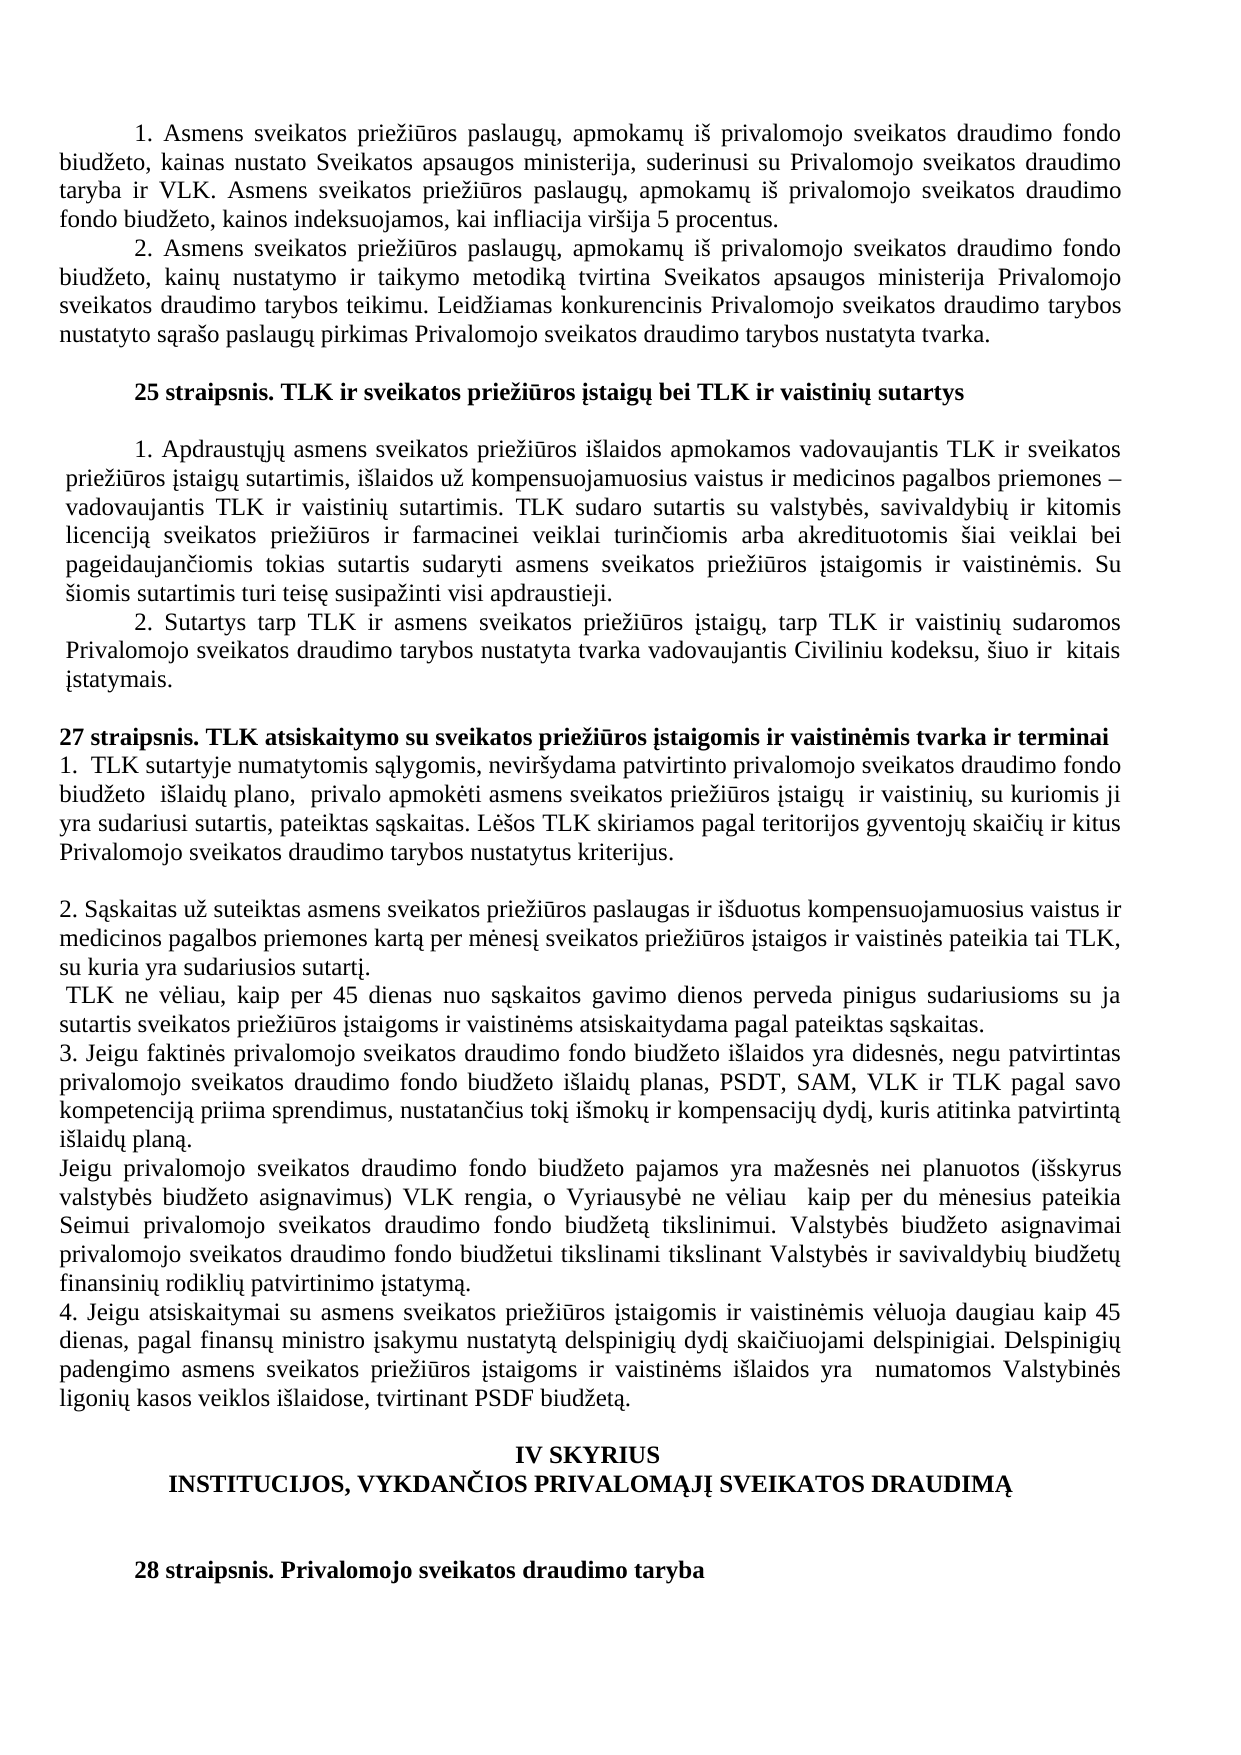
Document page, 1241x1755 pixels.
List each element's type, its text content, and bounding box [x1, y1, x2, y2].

text 3. Jeigu faktinės privalomojo sveikatos draudimo fondo biudžeto išlaidos yra didesnės, negu patvirtintas privalomojo sveikatos draudimo fondo biudžeto išlaidų planas, PSDT, SAM, VLK ir TLK pagal savo kompetenciją priima sprendimus, nustatančius tokį išmokų ir kompensacijų dydį, kuris atitinka patvirtintą išlaidų planą. [59, 1038, 1122, 1153]
text 25 straipsnis. TLK ir sveikatos priežiūros įstaigų bei TLK ir vaistinių sutartys [59, 377, 1122, 406]
text IV SKYRIUS [59, 1441, 1122, 1469]
text 2. Sutartys tarp TLK ir asmens sveikatos priežiūros įstaigų, tarp TLK ir vaistinių sudaromos Privalomojo sveikatos draudimo tarybos nustatyta tvarka vadovaujantis Civiliniu kodeksu, šiuo ir kitais įstatymais. [65, 607, 1122, 693]
text INSTITUCIJOS, VYKDANČIOS PRIVALOMĄJĮ SVEIKATOS DRAUDIMĄ [59, 1469, 1122, 1498]
text Jeigu privalomojo sveikatos draudimo fondo biudžeto pajamos yra mažesnės nei planuotos (išskyrus valstybės biudžeto asignavimus) VLK rengia, o Vyriausybė ne vėliau kaip per du mėnesius pateikia Seimui privalomojo sveikatos draudimo fondo biudžetą tikslinimui. Valstybės biudžeto asignavimai privalomojo sveikatos draudimo fondo biudžetui tikslinami tikslinant Valstybės ir savivaldybių biudžetų finansinių rodiklių patvirtinimo įstatymą. [59, 1153, 1122, 1297]
text 1. Apdraustųjų asmens sveikatos priežiūros išlaidos apmokamos vadovaujantis TLK ir sveikatos priežiūros įstaigų sutartimis, išlaidos už kompensuojamuosius vaistus ir medicinos pagalbos priemones – vadovaujantis TLK ir vaistinių sutartimis. TLK sudaro sutartis su valstybės, savivaldybių ir kitomis licenciją sveikatos priežiūros ir farmacinei veiklai turinčiomis arba akredituotomis šiai veiklai bei pageidaujančiomis tokias sutartis sudaryti asmens sveikatos priežiūros įstaigomis ir vaistinėmis. Su šiomis sutartimis turi teisę susipažinti visi apdraustieji. [65, 434, 1122, 607]
text 27 straipsnis. TLK atsiskaitymo su sveikatos priežiūros įstaigomis ir vaistinėmis tvarka ir terminai [59, 722, 1122, 751]
text 4. Jeigu atsiskaitymai su asmens sveikatos priežiūros įstaigomis ir vaistinėmis vėluoja daugiau kaip 45 dienas, pagal finansų ministro įsakymu nustatytą delspinigių dydį skaičiuojami delspinigiai. Delspinigių padengimo asmens sveikatos priežiūros įstaigoms ir vaistinėms išlaidos yra numatomos Valstybinės ligonių kasos veiklos išlaidose, tvirtinant PSDF biudžetą. [59, 1297, 1122, 1412]
text 1. TLK sutartyje numatytomis sąlygomis, neviršydama patvirtinto privalomojo sveikatos draudimo fondo biudžeto išlaidų plano, privalo apmokėti asmens sveikatos priežiūros įstaigų ir vaistinių, su kuriomis ji yra sudariusi sutartis, pateiktas sąskaitas. Lėšos TLK skiriamos pagal teritorijos gyventojų skaičių ir kitus Privalomojo sveikatos draudimo tarybos nustatytus kriterijus. [59, 751, 1122, 866]
text 1. Asmens sveikatos priežiūros paslaugų, apmokamų iš privalomojo sveikatos draudimo fondo biudžeto, kainas nustato Sveikatos apsaugos ministerija, suderinusi su Privalomojo sveikatos draudimo taryba ir VLK. Asmens sveikatos priežiūros paslaugų, apmokamų iš privalomojo sveikatos draudimo fondo biudžeto, kainos indeksuojamos, kai infliacija viršija 5 procentus. [59, 118, 1122, 233]
text 2. Sąskaitas už suteiktas asmens sveikatos priežiūros paslaugas ir išduotus kompensuojamuosius vaistus ir medicinos pagalbos priemones kartą per mėnesį sveikatos priežiūros įstaigos ir vaistinės pateikia tai TLK, su kuria yra sudariusios sutartį. [59, 894, 1122, 981]
text 2. Asmens sveikatos priežiūros paslaugų, apmokamų iš privalomojo sveikatos draudimo fondo biudžeto, kainų nustatymo ir taikymo metodiką tvirtina Sveikatos apsaugos ministerija Privalomojo sveikatos draudimo tarybos teikimu. Leidžiamas konkurencinis Privalomojo sveikatos draudimo tarybos nustatyto sąrašo paslaugų pirkimas Privalomojo sveikatos draudimo tarybos nustatyta tvarka. [59, 233, 1122, 348]
text TLK ne vėliau, kaip per 45 dienas nuo sąskaitos gavimo dienos perveda pinigus sudariusioms su ja sutartis sveikatos priežiūros įstaigoms ir vaistinėms atsiskaitydama pagal pateiktas sąskaitas. [59, 981, 1122, 1038]
text 28 straipsnis. Privalomojo sveikatos draudimo taryba [59, 1556, 1122, 1584]
